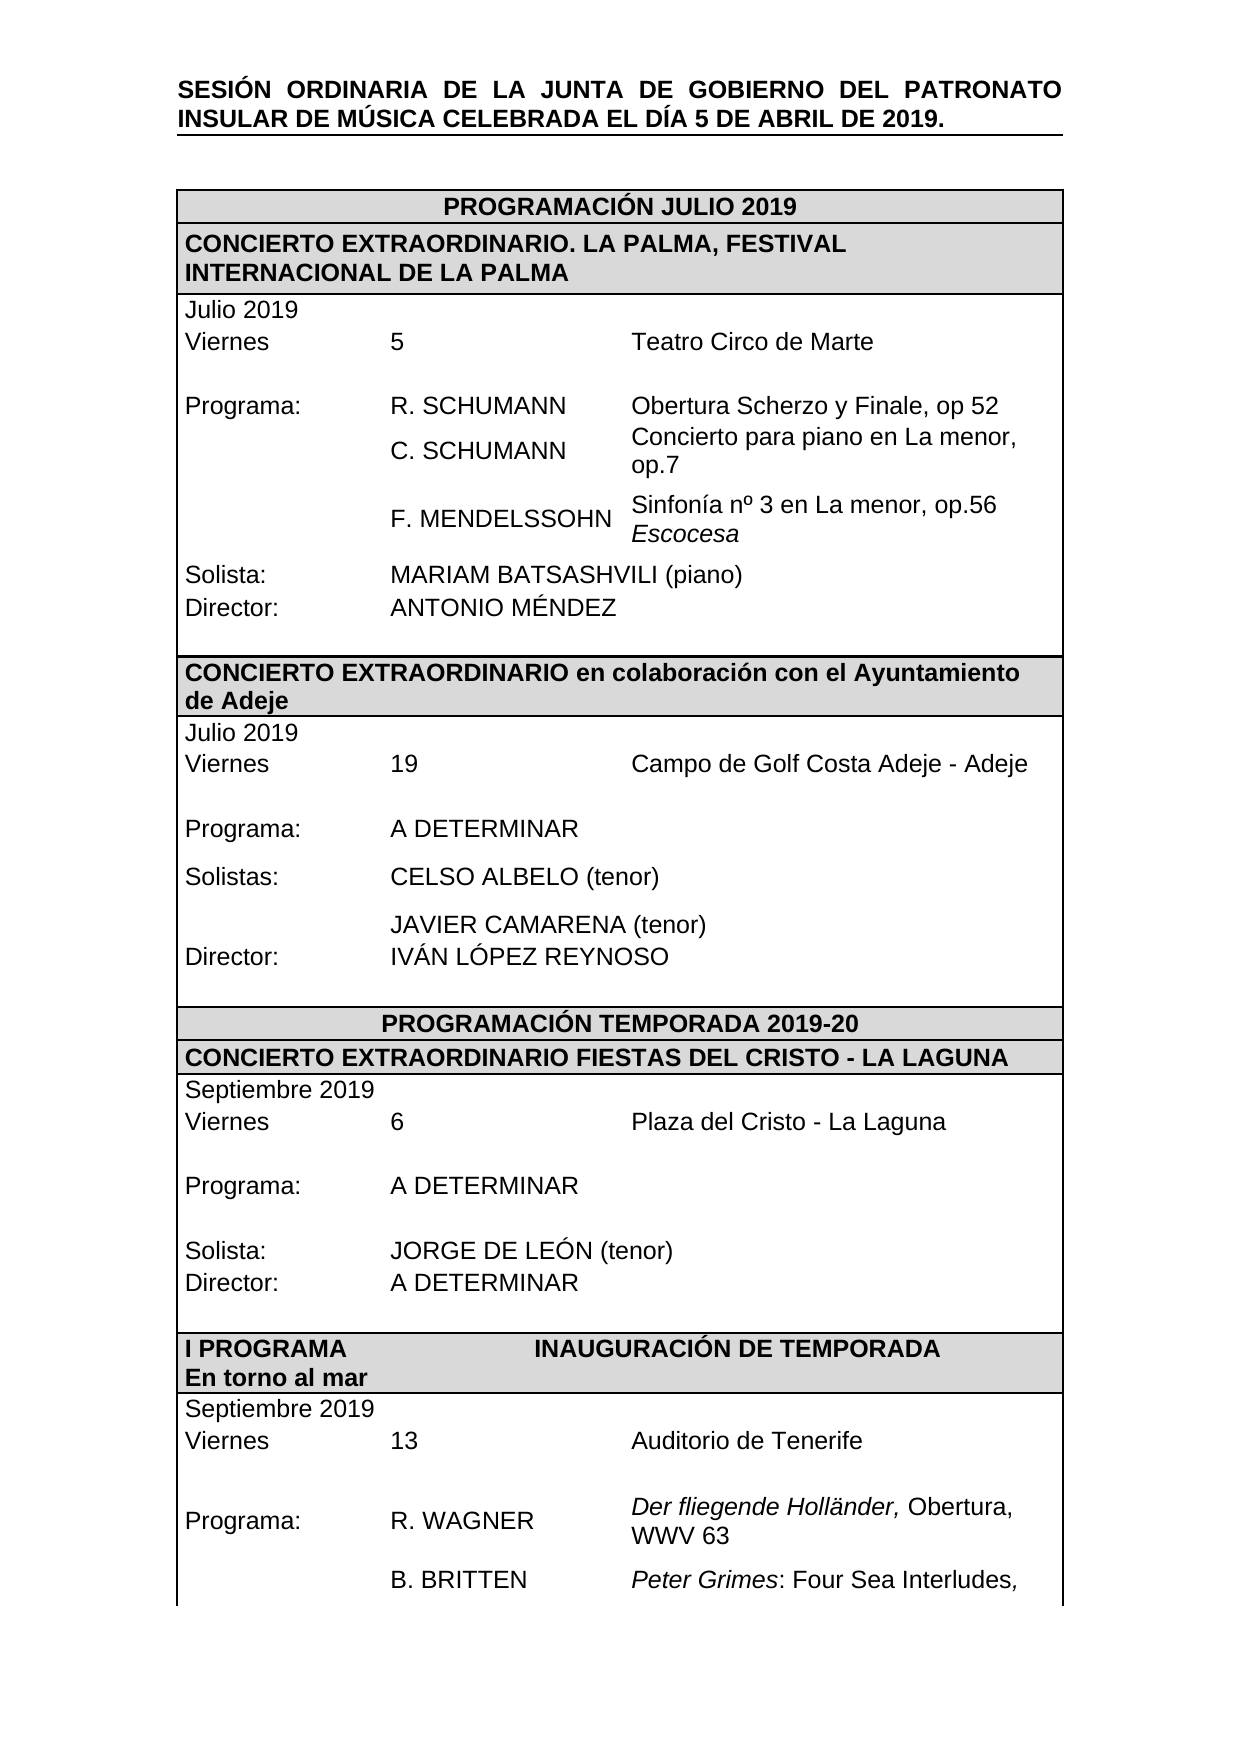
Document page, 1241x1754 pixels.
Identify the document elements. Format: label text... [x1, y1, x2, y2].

table_cell [383, 1137, 624, 1169]
table_cell Obertura Scherzo y Finale, op 52 [624, 390, 1062, 422]
table_cell [624, 1137, 1062, 1169]
table_cell [624, 812, 1062, 844]
table_cell [624, 357, 1062, 389]
table_cell Solista: [178, 1234, 383, 1266]
table_cell [178, 780, 383, 812]
table_cell B. BRITTEN [383, 1553, 624, 1606]
table_cell Viernes [178, 1424, 383, 1456]
table_cell 13 [383, 1424, 624, 1456]
table_cell Director: [178, 591, 383, 623]
table_cell ANTONIO MÉNDEZ [383, 591, 1062, 623]
table_cell Programa: [178, 1489, 383, 1553]
table_cell Solista: [178, 559, 383, 591]
table_cell [383, 623, 1062, 655]
table_cell Auditorio de Tenerife [624, 1424, 1062, 1456]
table_cell [178, 479, 383, 558]
table_cell C. SCHUMANN [383, 422, 624, 479]
table_cell [624, 1266, 1062, 1299]
table_cell CONCIERTO EXTRAORDINARIO. LA PALMA, FESTIVAL INTERNACIONAL DE LA PALMA [178, 224, 1062, 293]
table_cell [178, 973, 1062, 1006]
table_cell 19 [383, 747, 624, 779]
table_cell [383, 1202, 624, 1234]
table_cell [178, 1299, 1062, 1332]
table_cell Julio 2019 [178, 295, 624, 325]
table_cell F. MENDELSSOHN [383, 479, 624, 558]
table_cell Director: [178, 940, 383, 973]
table_cell [178, 623, 383, 655]
table_cell A DETERMINAR [383, 1266, 624, 1299]
table_cell Peter Grimes: Four Sea Interludes, [624, 1553, 1062, 1606]
table_cell CELSO ALBELO (tenor) [383, 844, 1062, 908]
table_cell [624, 780, 1062, 812]
table_cell IVÁN LÓPEZ REYNOSO [383, 940, 1062, 973]
table_cell [624, 1456, 1062, 1488]
table_cell [624, 1394, 1062, 1424]
table_cell 5 [383, 325, 624, 357]
table_cell [624, 717, 1062, 747]
table_cell MARIAM BATSASHVILI (piano) [383, 559, 1062, 591]
table_cell [178, 1553, 383, 1606]
table_cell Teatro Circo de Marte [624, 325, 1062, 357]
text SESIÓN ORDINARIA DE LA JUNTA DE GOBIERNO DEL PATRONATO INSULAR DE MÚSICA CELEBRADA EL DÍA 5 DE ABRIL DE 2019. [177, 75, 1063, 134]
table_cell Der fliegende Holländer, Obertura, WWV 63 [624, 1489, 1062, 1553]
table_cell Programa: [178, 812, 383, 844]
table_cell R. SCHUMANN [383, 390, 624, 422]
table_cell A DETERMINAR [383, 1170, 624, 1202]
table_cell [178, 422, 383, 479]
table_cell [383, 780, 624, 812]
table_cell R. WAGNER [383, 1489, 624, 1553]
table_cell 6 [383, 1105, 624, 1137]
table_cell [178, 1137, 383, 1169]
table_cell [178, 1202, 383, 1234]
table_cell CONCIERTO EXTRAORDINARIO en colaboración con el Ayuntamiento de Adeje [178, 658, 1062, 715]
table_cell Plaza del Cristo - La Laguna [624, 1105, 1062, 1137]
table_cell [383, 357, 624, 389]
table_cell Programa: [178, 1170, 383, 1202]
table_cell Sinfonía nº 3 en La menor, op.56 Escocesa [624, 479, 1062, 558]
table_cell [178, 908, 383, 940]
table_cell [624, 295, 1062, 325]
table_cell Viernes [178, 1105, 383, 1137]
table_cell Programa: [178, 390, 383, 422]
table_cell PROGRAMACIÓN TEMPORADA 2019-20 [178, 1008, 1062, 1039]
table_cell Septiembre 2019 [178, 1075, 624, 1105]
table_cell [178, 357, 383, 389]
table_cell Campo de Golf Costa Adeje - Adeje [624, 747, 1062, 779]
table_cell Julio 2019 [178, 717, 624, 747]
table_cell Solistas: [178, 844, 383, 908]
table_cell Viernes [178, 747, 383, 779]
table_cell JORGE DE LEÓN (tenor) [383, 1234, 1062, 1266]
table_cell Viernes [178, 325, 383, 357]
table_header PROGRAMACIÓN JULIO 2019 [178, 191, 1062, 222]
table_cell [383, 1456, 624, 1488]
table_cell [178, 1456, 383, 1488]
table_cell Septiembre 2019 [178, 1394, 624, 1424]
table_cell [624, 1170, 1062, 1202]
table_cell JAVIER CAMARENA (tenor) [383, 908, 1062, 940]
table_cell Director: [178, 1266, 383, 1299]
table_cell CONCIERTO EXTRAORDINARIO FIESTAS DEL CRISTO - LA LAGUNA [178, 1041, 1062, 1073]
table_cell [624, 1202, 1062, 1234]
table_cell A DETERMINAR [383, 812, 624, 844]
table_cell Concierto para piano en La menor, op.7 [624, 422, 1062, 479]
table_cell I PROGRAMA INAUGURACIÓN DE TEMPORADA En torno al mar [178, 1334, 1062, 1392]
table_cell [624, 1075, 1062, 1105]
